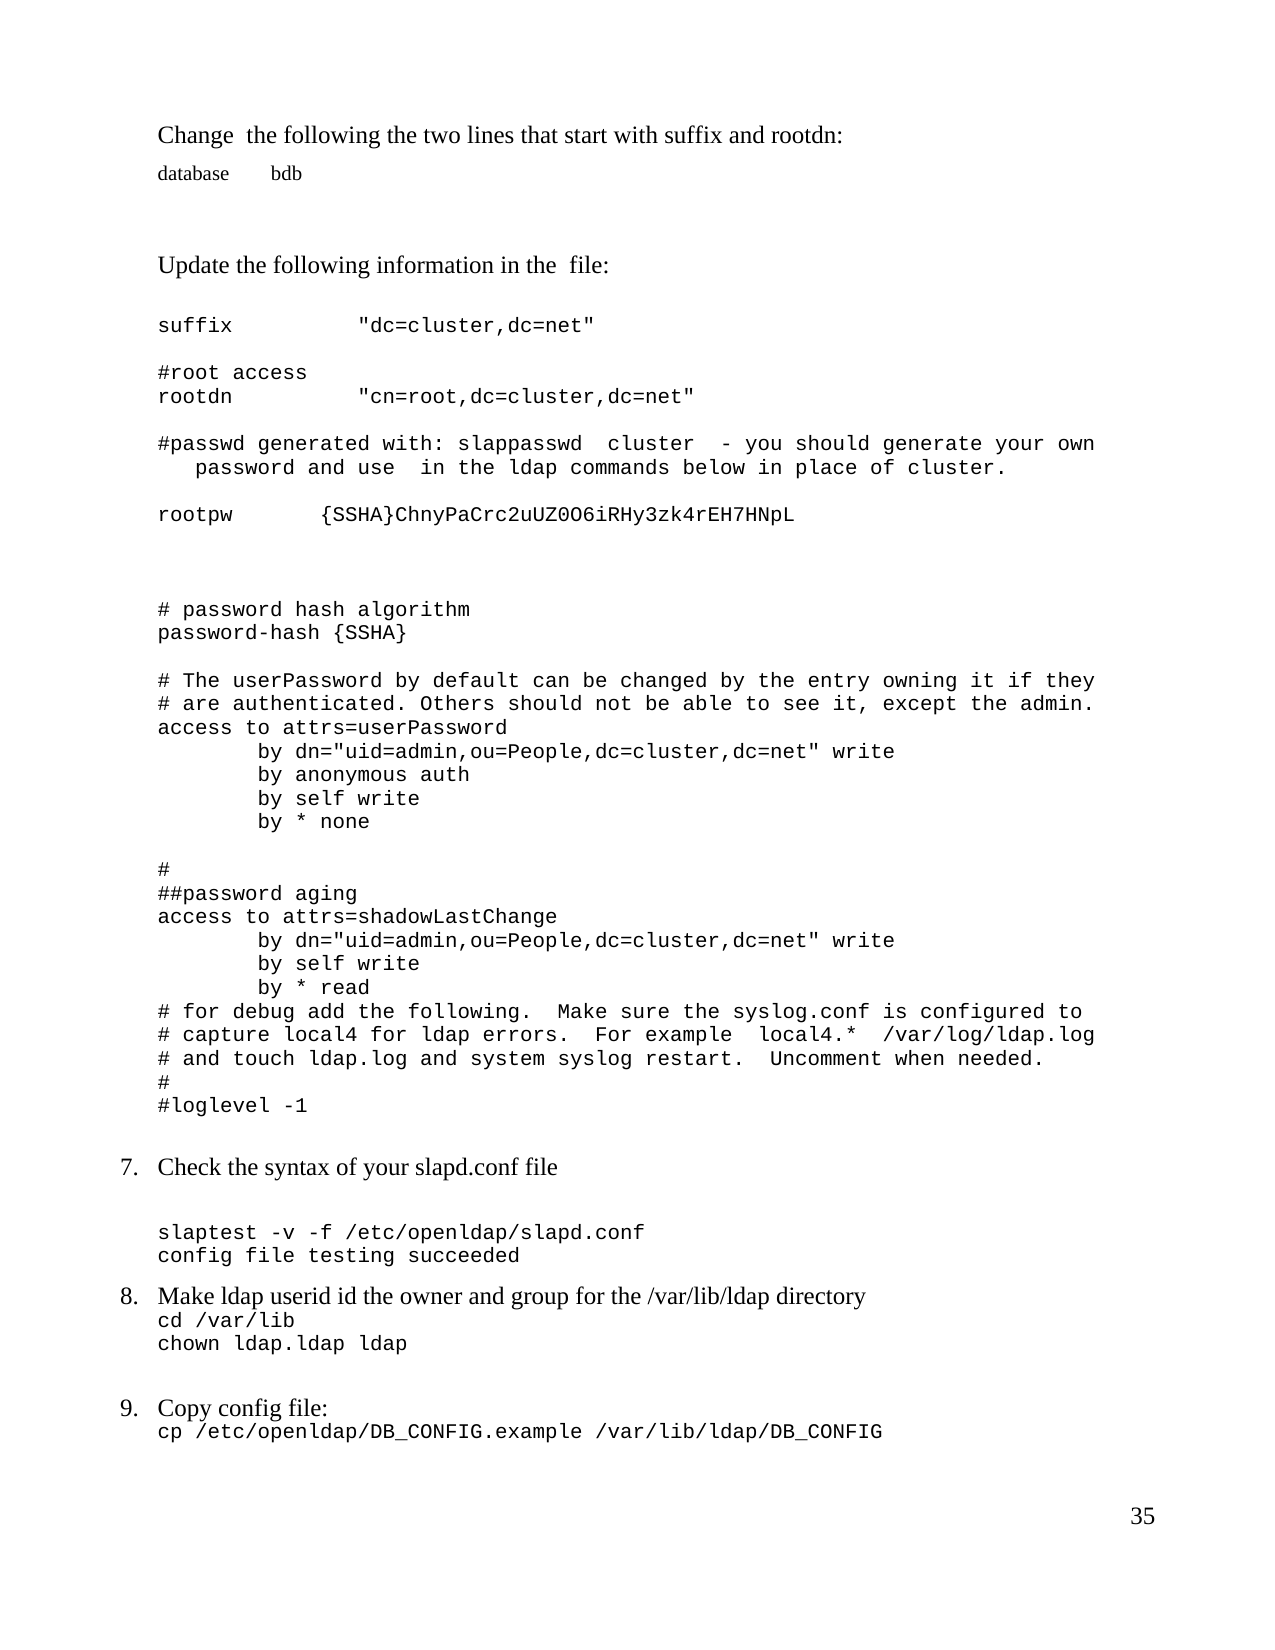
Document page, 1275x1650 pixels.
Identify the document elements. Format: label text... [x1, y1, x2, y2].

text Update the following information in the file: [157, 250, 1155, 279]
text # capture local4 for ldap errors. For example local4.* /var/log/ldap.log [157, 1024, 1155, 1048]
text password-hash {SSHA} [157, 622, 1155, 646]
text by dn="uid=admin,ou=People,dc=cluster,dc=net" write [157, 930, 1155, 953]
text access to attrs=shadowLastChange [157, 906, 1155, 930]
text by anonymous auth [157, 764, 1155, 788]
text # [157, 1072, 1155, 1095]
text #loglevel -1 [157, 1095, 1155, 1119]
text suffix "dc=cluster,dc=net" [157, 315, 1155, 339]
text # The userPassword by default can be changed by the entry owning it if they [157, 670, 1155, 693]
text rootpw {SSHA}ChnyPaCrc2uUZ0O6iRHy3zk4rEH7HNpL [157, 504, 1155, 528]
text ##password aging [157, 882, 1155, 906]
text #root access [157, 362, 1155, 386]
list Make ldap userid id the owner and group for the /var/lib/ldap directory [120, 1281, 1155, 1310]
text # for debug add the following. Make sure the syslog.conf is configured to [157, 1001, 1155, 1024]
text by dn="uid=admin,ou=People,dc=cluster,dc=net" write [157, 741, 1155, 764]
text Change the following the two lines that start with suffix and rootdn: [157, 120, 1155, 149]
text database bdb [157, 161, 1155, 185]
text by self write [157, 953, 1155, 977]
list Check the syntax of your slapd.conf file [120, 1152, 1155, 1181]
text by * read [157, 977, 1155, 1001]
text # are authenticated. Others should not be able to see it, except the admin. [157, 693, 1155, 717]
text # and touch ldap.log and system syslog restart. Uncomment when needed. [157, 1048, 1155, 1072]
text # [157, 859, 1155, 882]
list Copy config file: [120, 1393, 1155, 1421]
text by self write [157, 788, 1155, 812]
text chown ldap.ldap ldap [157, 1333, 1155, 1357]
text config file testing succeeded [157, 1245, 1155, 1269]
text slaptest -v -f /etc/openldap/slapd.conf [157, 1222, 1155, 1245]
text rootdn "cn=root,dc=cluster,dc=net" [157, 386, 1155, 409]
text #passwd generated with: slappasswd cluster - you should generate your own password and use in the ldap commands below in place of cluster. [157, 433, 1155, 481]
text cd /var/lib [157, 1310, 1155, 1333]
text cp /etc/openldap/DB_CONFIG.example /var/lib/ldap/DB_CONFIG [157, 1421, 1155, 1445]
text # password hash algorithm [157, 599, 1155, 622]
text access to attrs=userPassword [157, 717, 1155, 741]
text by * none [157, 812, 1155, 835]
